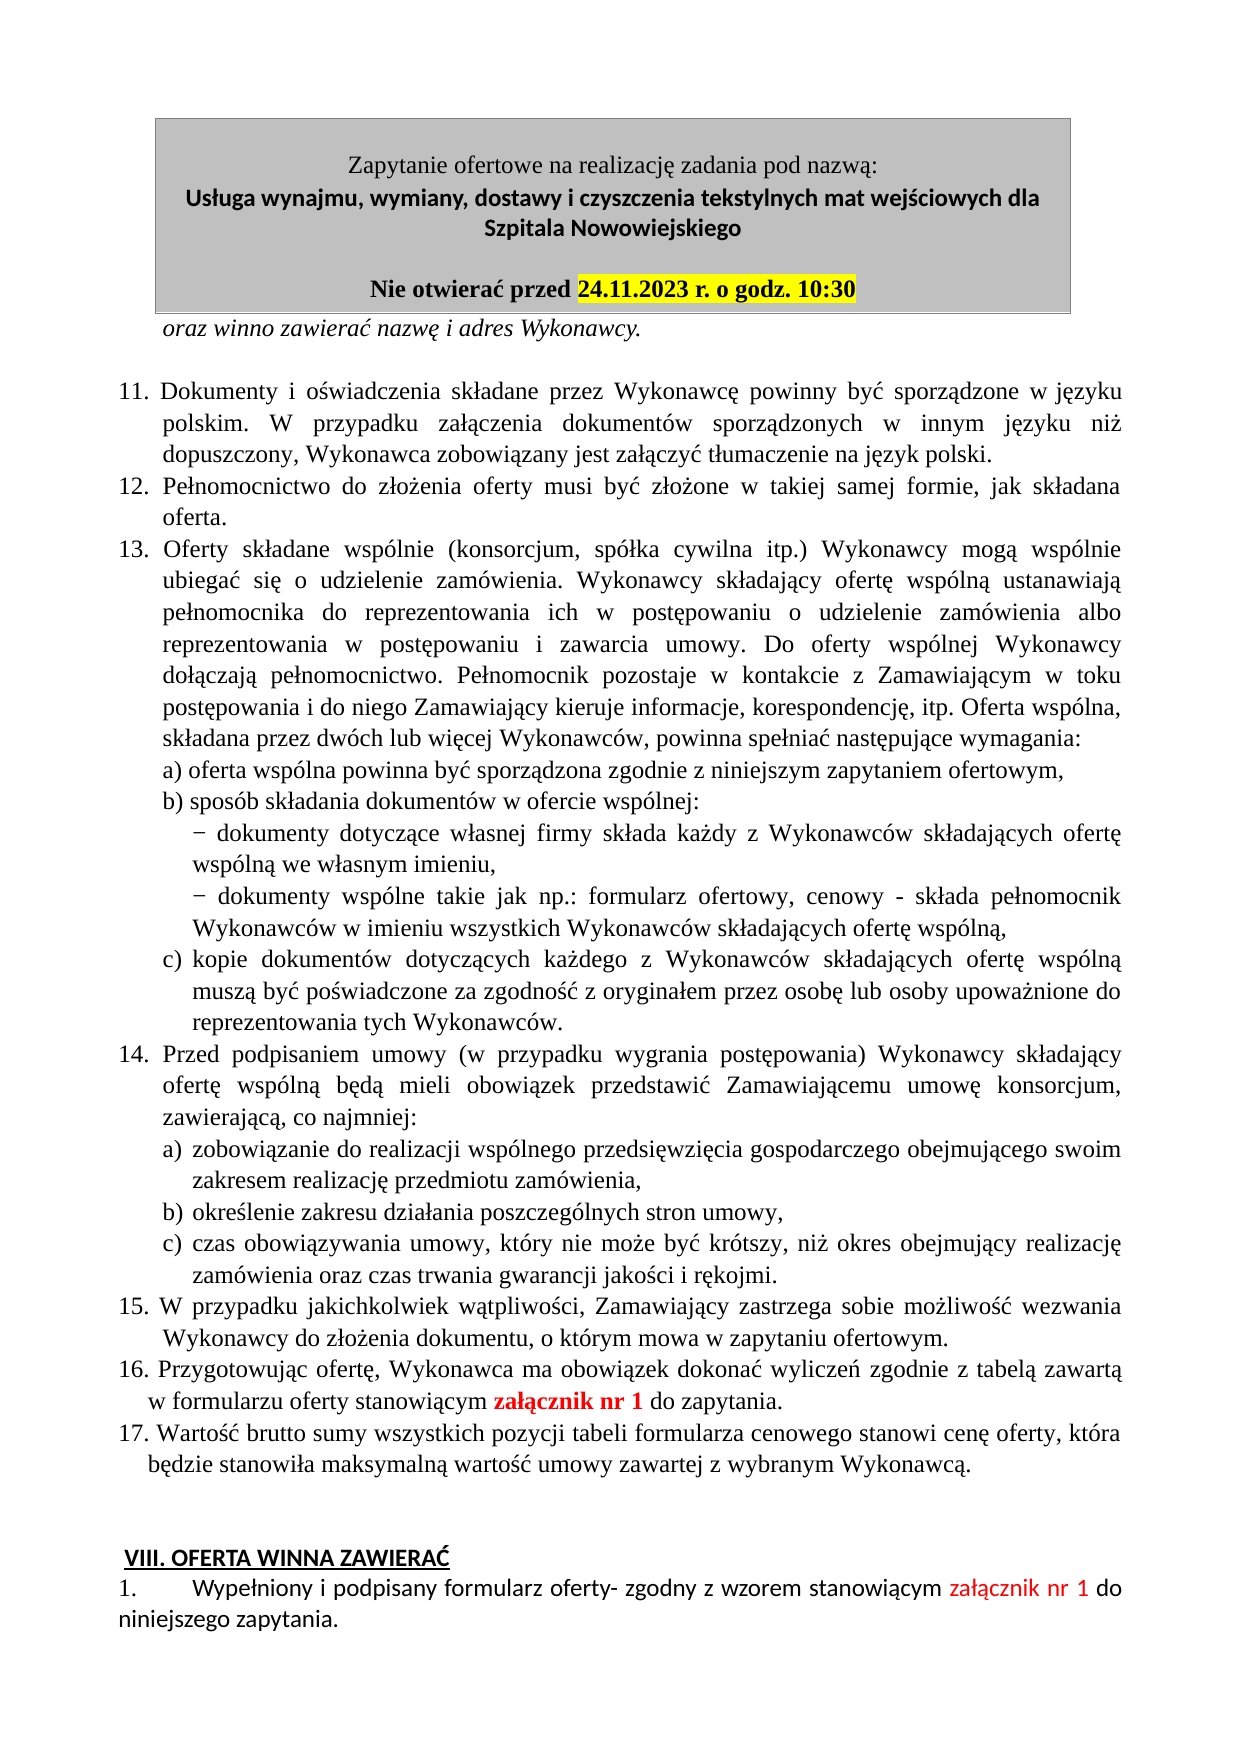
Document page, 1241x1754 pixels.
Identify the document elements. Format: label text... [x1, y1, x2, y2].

text 12. Pełnomocnictwo do złożenia oferty musi być złożone w takiej samej formie, jak składana oferta. [118, 471, 1122, 531]
text − dokumenty dotyczące własnej firmy składa każdy z Wykonawców składających ofertę wspólną we własnym imieniu, [192, 818, 1122, 878]
text b) określenie zakresu działania poszczególnych stron umowy, [162, 1197, 1122, 1226]
list Wypełniony i podpisany formularz oferty- zgodny z wzorem stanowiącym załącznik nr 1 do niniejszego zapytania. [118, 1572, 1122, 1633]
text VIII. OFERTA WINNA ZAWIERAĆ [124, 1542, 1122, 1572]
text 15. W przypadku jakichkolwiek wątpliwości, Zamawiający zastrzega sobie możliwość wezwania Wykonawcy do złożenia dokumentu, o którym mowa w zapytaniu ofertowym. [118, 1291, 1122, 1352]
text oraz winno zawierać nazwę i adres Wykonawcy. [118, 313, 1122, 342]
text 16. Przygotowując ofertę, Wykonawca ma obowiązek dokonać wyliczeń zgodnie z tabelą zawartą w formularzu oferty stanowiącym załącznik nr 1 do zapytania. [118, 1354, 1122, 1415]
text 17. Wartość brutto sumy wszystkich pozycji tabeli formularza cenowego stanowi cenę oferty, która będzie stanowiła maksymalną wartość umowy zawartej z wybranym Wykonawcą. [118, 1418, 1122, 1478]
text b) sposób składania dokumentów w ofercie wspólnej: [162, 786, 1122, 815]
text 13. Oferty składane wspólnie (konsorcjum, spółka cywilna itp.) Wykonawcy mogą wspólnie ubiegać się o udzielenie zamówienia. Wykonawcy składający ofertę wspólną ustanawiają pełnomocnika do reprezentowania ich w postępowaniu o udzielenie zamówienia albo reprezentowania w postępowaniu i zawarcia umowy. Do oferty wspólnej Wykonawcy dołączają pełnomocnictwo. Pełnomocnik pozostaje w kontakcie z Zamawiającym w toku postępowania i do niego Zamawiający kieruje informacje, korespondencję, itp. Oferta wspólna, składana przez dwóch lub więcej Wykonawców, powinna spełniać następujące wymagania: [118, 534, 1122, 752]
text − dokumenty wspólne takie jak np.: formularz ofertowy, cenowy - składa pełnomocnik Wykonawców w imieniu wszystkich Wykonawców składających ofertę wspólną, [192, 881, 1122, 941]
text 11. Dokumenty i oświadczenia składane przez Wykonawcę powinny być sporządzone w języku polskim. W przypadku załączenia dokumentów sporządzonych w innym języku niż dopuszczony, Wykonawca zobowiązany jest załączyć tłumaczenie na język polski. [118, 376, 1122, 468]
text c) czas obowiązywania umowy, który nie może być krótszy, niż okres obejmujący realizację zamówienia oraz czas trwania gwarancji jakości i rękojmi. [162, 1228, 1122, 1289]
text c) kopie dokumentów dotyczących każdego z Wykonawców składających ofertę wspólną muszą być poświadczone za zgodność z oryginałem przez osobę lub osoby upoważnione do reprezentowania tych Wykonawców. [162, 944, 1122, 1036]
text a) oferta wspólna powinna być sporządzona zgodnie z niniejszym zapytaniem ofertowym, [162, 755, 1122, 784]
text 14. Przed podpisaniem umowy (w przypadku wygrania postępowania) Wykonawcy składający ofertę wspólną będą mieli obowiązek przedstawić Zamawiającemu umowę konsorcjum, zawierającą, co najmniej: [118, 1039, 1122, 1131]
table_header Zapytanie ofertowe na realizację zadania pod nazwą: Usługa wynajmu, wymiany, dostawy i czyszczenia tekstylnych mat wejściowych dla Szpitala Nowowiejskiego Nie otwierać przed 24.11.2023 r. o godz. 10:30 [156, 119, 1070, 312]
text a) zobowiązanie do realizacji wspólnego przedsięwzięcia gospodarczego obejmującego swoim zakresem realizację przedmiotu zamówienia, [162, 1134, 1122, 1194]
